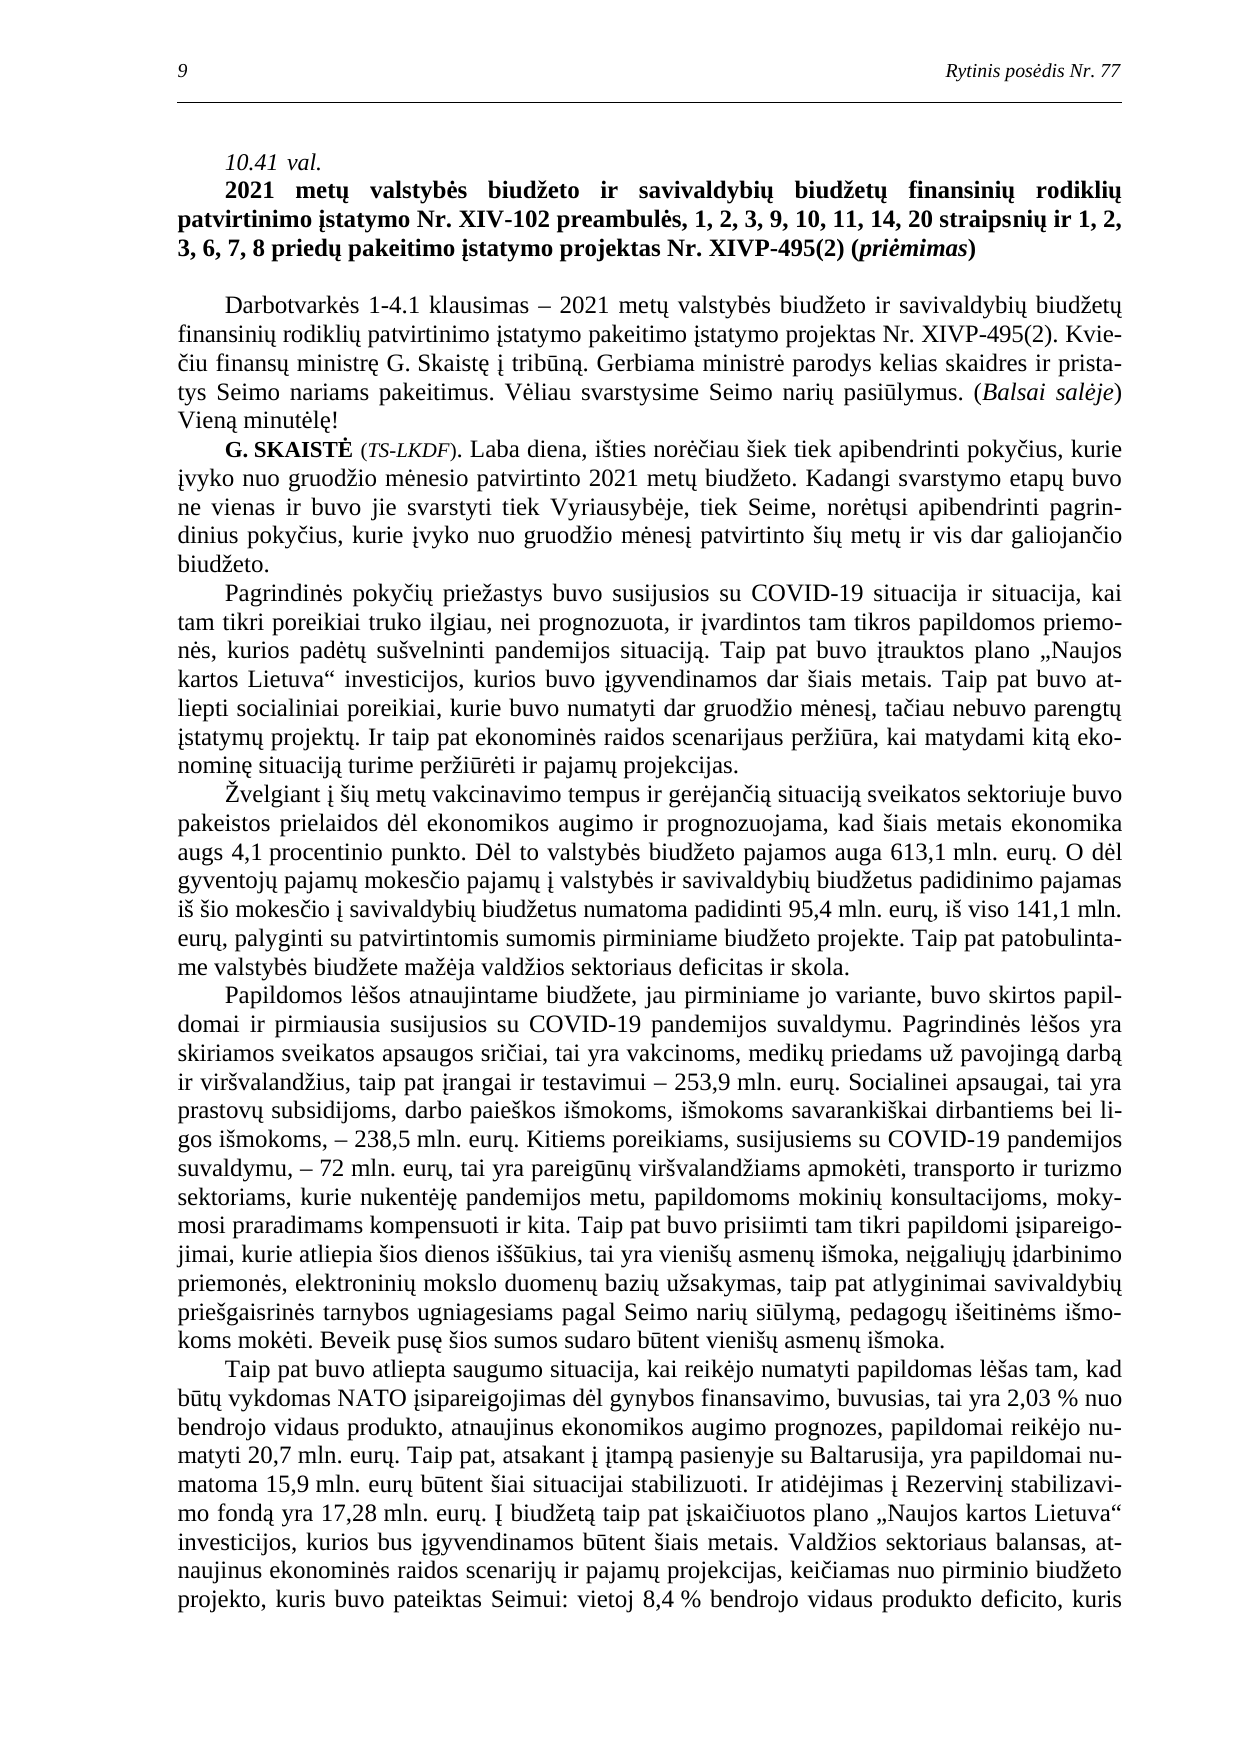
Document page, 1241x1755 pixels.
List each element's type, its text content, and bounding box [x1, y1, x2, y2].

text Pa­grin­di­nės po­ky­čių prie­žas­tys bu­vo su­si­ju­sios su COVID-19 si­tu­a­ci­ja ir si­tu­a­ci­ja, kai tam tik­ri po­rei­kiai tru­ko il­giau, nei prog­no­zuo­ta, ir įvar­din­tos tam tik­ros pa­pil­do­mos prie­mo­nės, ku­rios pa­dė­tų su­švel­nin­ti pan­de­mi­jos si­tu­a­ci­ją. Taip pat bu­vo įtrauk­tos pla­no „Nau­jos kar­tos Lie­tu­va“ in­ves­ti­ci­jos, ku­rios bu­vo įgy­ven­di­na­mos dar šiais me­tais. Taip pat bu­vo at­liep­ti so­cia­li­niai po­rei­kiai, ku­rie bu­vo nu­ma­ty­ti dar gruo­džio mė­ne­sį, ta­čiau ne­bu­vo pa­reng­tų įsta­ty­mų pro­jek­tų. Ir taip pat eko­no­mi­nės rai­dos sce­na­ri­jaus per­žiū­ra, kai ma­ty­da­mi ki­tą eko­no­mi­nę si­tu­a­ci­ją tu­ri­me per­žiū­rė­ti ir pa­ja­mų pro­jek­ci­jas. [177, 578, 1122, 779]
text 10.41 val. [224, 148, 1122, 175]
text Taip pat bu­vo at­liep­ta sau­gu­mo si­tu­a­ci­ja, kai rei­kė­jo nu­ma­ty­ti pa­pil­do­mas lė­šas tam, kad bū­tų vyk­do­mas NATO įsi­pa­rei­go­ji­mas dėl gy­ny­bos fi­nan­sa­vi­mo, bu­vu­sias, tai yra 2,03 % nuo ben­dro­jo vi­daus pro­duk­to, at­nau­ji­nus eko­no­mi­kos au­gi­mo prog­no­zes, pa­pil­do­mai rei­kė­jo nu­ma­ty­ti 20,7 mln. eu­rų. Taip pat, at­sa­kant į įtam­pą pa­sie­ny­je su Bal­ta­ru­si­ja, yra pa­pil­do­mai nu­ma­to­ma 15,9 mln. eu­rų bū­tent šiai si­tu­a­ci­jai sta­bi­li­zuo­ti. Ir ati­dė­ji­mas į Re­zer­vi­nį sta­bi­li­za­vi­mo fon­dą yra 17,28 mln. eu­rų. Į biu­dže­tą taip pat įskai­čiuo­tos pla­no „Nau­jos kar­tos Lie­tu­va“ in­ves­ti­ci­jos, ku­rios bus įgy­ven­di­na­mos bū­tent šiais me­tais. Val­džios sek­to­riaus ba­lan­sas, at­nau­ji­nus eko­no­mi­nės rai­dos sce­na­ri­jų ir pa­ja­mų pro­jek­ci­jas, kei­čia­mas nuo pir­mi­nio biu­dže­to pro­jek­to, ku­ris bu­vo pa­teik­tas Sei­mui: vie­toj 8,4 % ben­dro­jo vi­daus pro­duk­to de­fi­ci­to, ku­ris [177, 1354, 1122, 1613]
text Žvel­giant į šių me­tų vak­ci­na­vi­mo tem­pus ir ge­rė­jan­čią si­tu­a­ci­ją svei­ka­tos sek­to­riu­je bu­vo pa­keis­tos prie­lai­dos dėl eko­no­mi­kos au­gi­mo ir prog­no­zuo­ja­ma, kad šiais me­tais eko­no­mi­ka augs 4,1 pro­cen­ti­nio punk­to. Dėl to vals­ty­bės biu­dže­to pa­ja­mos au­ga 613,1 mln. eu­rų. O dėl gy­ven­to­jų pa­ja­mų mo­kes­čio pa­ja­mų į vals­ty­bės ir sa­vi­val­dy­bių biu­dže­tus pa­di­di­ni­mo pa­ja­mas iš šio mo­kes­čio į sa­vi­val­dy­bių biu­dže­tus nu­ma­to­ma pa­di­din­ti 95,4 mln. eu­rų, iš vi­so 141,1 mln. eu­rų, pa­ly­gin­ti su pa­tvir­tin­to­mis su­mo­mis pir­mi­nia­me biu­dže­to pro­jek­te. Taip pat pa­to­bu­lin­ta­me vals­ty­bės biu­dže­te ma­žė­ja val­džios sek­to­riaus de­fi­ci­tas ir sko­la. [177, 779, 1122, 980]
text Dar­bo­tvarkės 1-4.1 klau­si­mas – 2021 me­tų vals­ty­bės biu­dže­to ir sa­vi­val­dy­bių biu­dže­tų fi­nan­si­nių ro­dik­lių pa­tvir­ti­ni­mo įsta­ty­mo pa­kei­ti­mo įsta­ty­mo pro­jek­tas Nr. XIVP-495(2). Kvie­čiu fi­nan­sų mi­nist­rę G. Skais­tę į tri­bū­ną. Ger­bia­ma mi­nist­rė pa­ro­dys ke­lias skaid­res ir pri­sta­tys Sei­mo na­riams pa­kei­ti­mus. Vė­liau svars­ty­si­me Sei­mo na­rių pa­siū­ly­mus. (Bal­sai sa­lė­je) Vie­ną mi­nu­tė­lę! [177, 290, 1122, 434]
text 2021 me­tų vals­ty­bės biu­dže­to ir sa­vi­val­dy­bių biu­dže­tų fi­nan­si­nių ro­dik­lių patvirtini­mo įsta­ty­mo Nr. XIV-102 pre­am­bu­lės, 1, 2, 3, 9, 10, 11, 14, 20 straips­nių ir 1, 2, 3, 6, 7, 8 prie­dų pa­kei­ti­mo įsta­ty­mo pro­jek­tas Nr. XIVP-495(2) (pri­ėmi­mas) [177, 175, 1122, 262]
text Pa­pil­do­mos lė­šos at­nau­jin­ta­me biu­dže­te, jau pir­mi­nia­me jo va­rian­te, bu­vo skir­tos pa­pil­do­mai ir pir­miau­sia su­si­ju­sios su COVID-19 pan­de­mi­jos su­val­dy­mu. Pa­grin­di­nės lė­šos yra ski­ria­mos svei­ka­tos ap­sau­gos sri­čiai, tai yra vak­ci­noms, me­di­kų prie­dams už pa­vo­jin­gą dar­bą ir virš­va­lan­džius, taip pat įran­gai ir te­sta­vi­mui – 253,9 mln. eu­rų. So­cia­li­nei ap­sau­gai, tai yra pra­sto­vų sub­si­di­joms, dar­bo pa­ieš­kos iš­mo­koms, iš­mo­koms sa­va­ran­kiš­kai dir­ban­tiems bei li­gos iš­mo­koms, – 238,5 mln. eu­rų. Ki­tiems po­rei­kiams, su­si­ju­siems su COVID-19 pan­de­mi­jos su­val­dy­mu, – 72 mln. eu­rų, tai yra pa­rei­gū­nų virš­va­lan­džiams ap­mo­kė­ti, trans­por­to ir tu­riz­mo sek­to­riams, ku­rie nu­ken­tė­ję pan­de­mi­jos me­tu, pa­pil­do­moms mo­ki­nių kon­sul­ta­ci­joms, mo­ky­mo­si pra­ra­di­mams kom­pen­suo­ti ir ki­ta. Taip pat bu­vo pri­si­im­ti tam tik­ri pa­pil­do­mi įsi­pa­rei­go­ji­mai, ku­rie at­lie­pia šios die­nos iš­šū­kius, tai yra vie­ni­šų as­me­nų iš­mo­ka, ne­įga­lių­jų įdar­bi­ni­mo prie­mo­nės, elek­tro­ni­nių moks­lo duo­me­nų ba­zių už­sa­ky­mas, taip pat at­ly­gi­ni­mai sa­vi­val­dy­bių prieš­gais­ri­nės tar­ny­bos ug­nia­ge­siams pa­gal Sei­mo na­rių siū­ly­mą, pe­da­go­gų iš­ei­ti­nėms iš­mo­koms mo­kė­ti. Be­veik pu­sę šios su­mos su­da­ro bū­tent vie­ni­šų as­me­nų iš­mo­ka. [177, 980, 1122, 1354]
text G. SKAISTĖ (TS-LKDF). La­ba die­na, iš­ties no­rė­čiau šiek tiek api­ben­drin­ti po­ky­čius, ku­rie įvy­ko nuo gruo­džio mė­ne­sio pa­tvir­tin­to 2021 me­tų biu­dže­to. Ka­dan­gi svars­ty­mo eta­pų bu­vo ne vie­nas ir bu­vo jie svars­ty­ti tiek Vy­riau­sy­bė­je, tiek Sei­me, no­rė­tų­si api­ben­drin­ti pa­grin­dinius po­ky­čius, ku­rie įvy­ko nuo gruo­džio mė­ne­sį pa­tvir­tin­to šių me­tų ir vis dar ga­lio­jan­čio biu­dže­to. [177, 434, 1122, 578]
